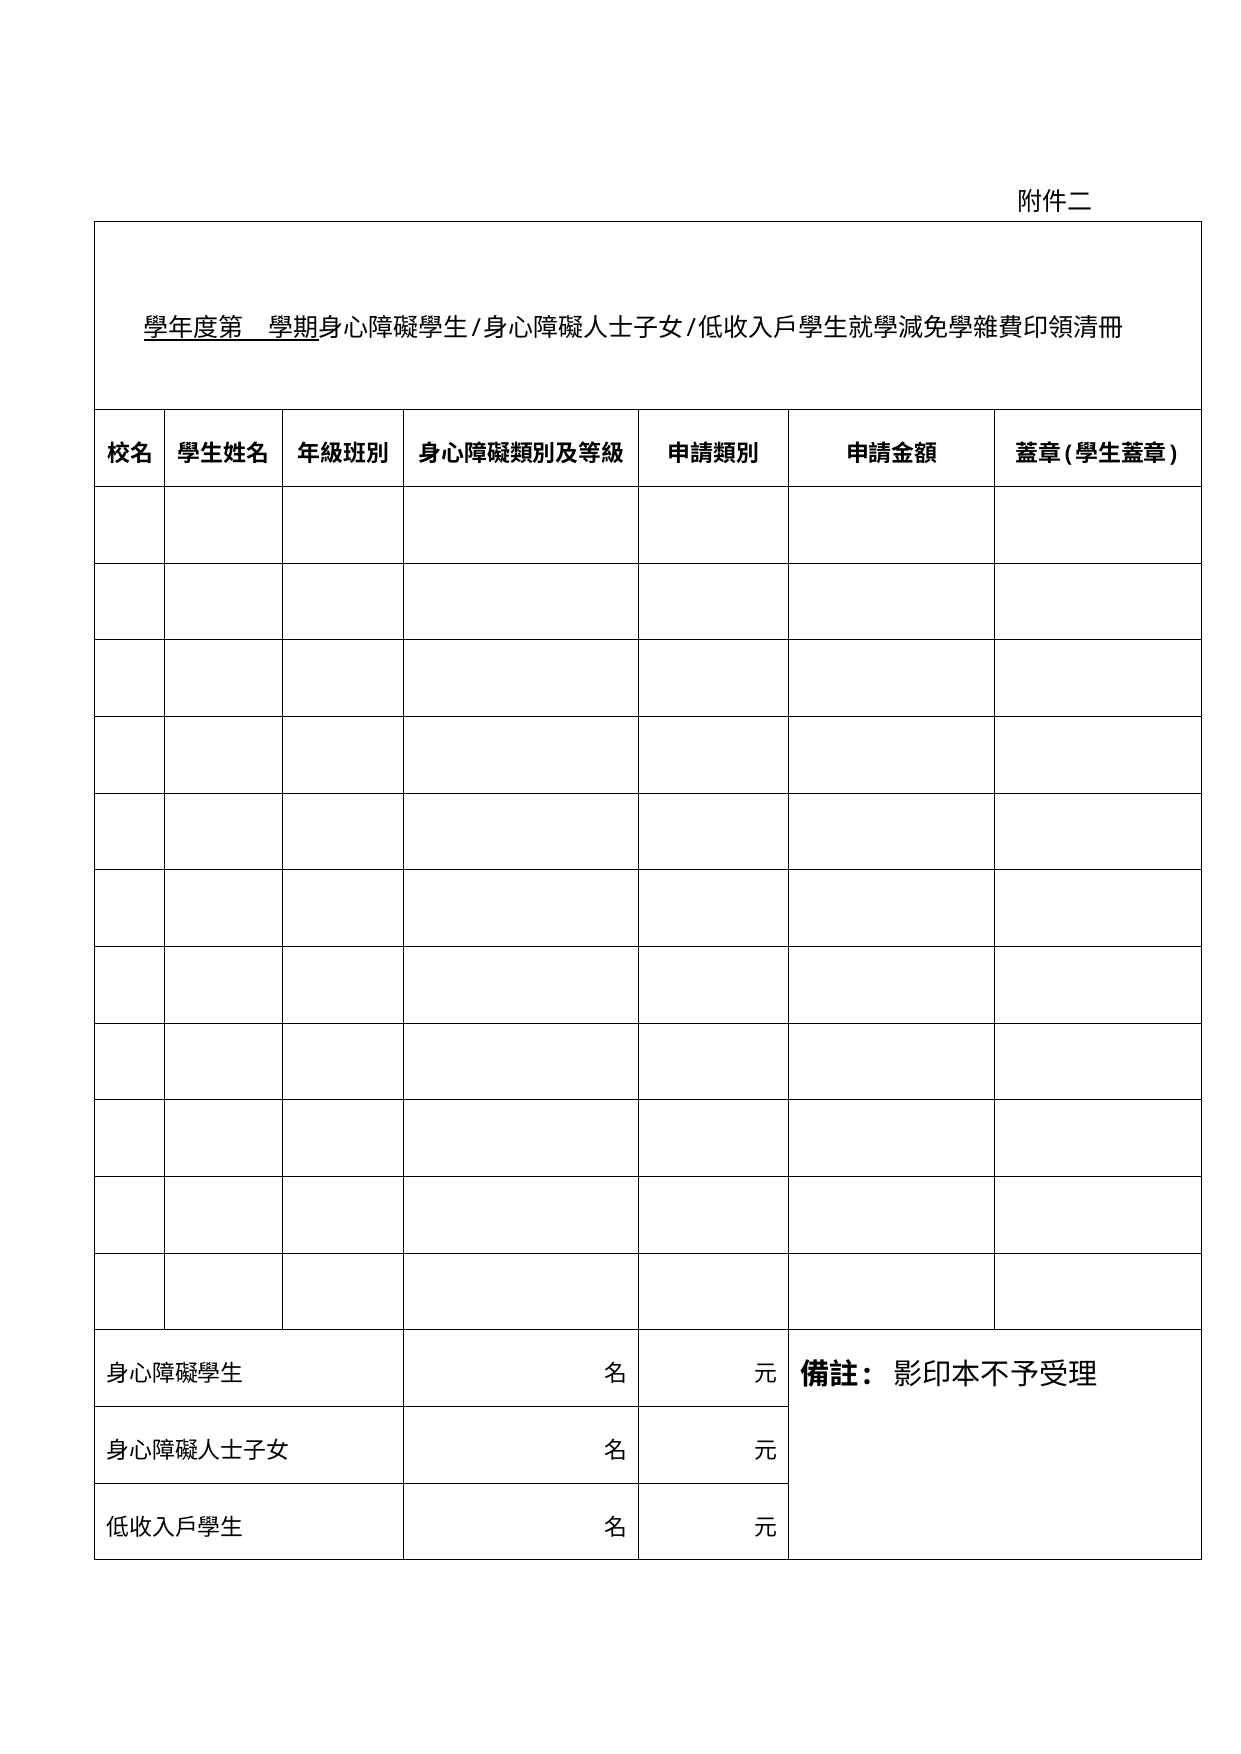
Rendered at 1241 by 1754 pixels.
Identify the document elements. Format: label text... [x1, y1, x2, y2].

table_cell [404, 1177, 638, 1253]
table_cell [165, 1254, 282, 1329]
table_cell [165, 717, 282, 793]
text 附件二 [177, 158, 1092, 221]
table_cell 申請類別 [639, 410, 788, 486]
table_cell [283, 487, 403, 563]
table_cell [165, 1100, 282, 1176]
table_cell [639, 1024, 788, 1099]
table_cell [165, 564, 282, 639]
table_cell [639, 640, 788, 716]
table_cell [789, 564, 994, 639]
table_cell [165, 870, 282, 946]
table_cell [995, 717, 1201, 793]
table_cell [995, 1177, 1201, 1253]
table_cell 學生姓名 [165, 410, 282, 486]
table_cell [995, 794, 1201, 869]
table_cell [404, 794, 638, 869]
table_cell 備註: 影印本不予受理 [789, 1330, 1201, 1559]
table_cell [95, 487, 164, 563]
table_cell [165, 794, 282, 869]
table_cell [789, 1254, 994, 1329]
table_cell [283, 1254, 403, 1329]
table_cell [789, 1024, 994, 1099]
table_cell [789, 794, 994, 869]
table_cell [404, 640, 638, 716]
table_cell [404, 487, 638, 563]
table_cell [283, 564, 403, 639]
table_cell [283, 1177, 403, 1253]
table_cell [404, 870, 638, 946]
table_cell 校名 [95, 410, 164, 486]
table_cell [165, 1177, 282, 1253]
table_cell [95, 947, 164, 1023]
table_cell 身心障礙類別及等級 [404, 410, 638, 486]
table_cell [283, 1024, 403, 1099]
table_cell [789, 1100, 994, 1176]
table_cell 名 [404, 1330, 638, 1406]
table_cell [789, 870, 994, 946]
table_cell [639, 794, 788, 869]
table_cell [404, 1254, 638, 1329]
table_cell [95, 1177, 164, 1253]
table_cell 身心障礙人士子女 [95, 1407, 403, 1483]
table_cell [639, 870, 788, 946]
table_cell [165, 947, 282, 1023]
table_cell [283, 794, 403, 869]
table_cell [95, 1100, 164, 1176]
table_cell [639, 487, 788, 563]
table_cell [95, 1024, 164, 1099]
table_cell 元 [639, 1330, 788, 1406]
table_cell [639, 564, 788, 639]
table_cell [165, 487, 282, 563]
table_cell [404, 564, 638, 639]
table_cell [639, 1100, 788, 1176]
table_cell [95, 717, 164, 793]
table_cell [789, 640, 994, 716]
table_cell [995, 947, 1201, 1023]
table_cell 名 [404, 1484, 638, 1559]
table_cell [95, 564, 164, 639]
table_cell [95, 794, 164, 869]
table_cell 名 [404, 1407, 638, 1483]
table_cell [995, 1100, 1201, 1176]
table_cell [404, 947, 638, 1023]
table_cell [404, 1100, 638, 1176]
table_cell [639, 717, 788, 793]
table_cell 低收入戶學生 [95, 1484, 403, 1559]
table_cell 元 [639, 1407, 788, 1483]
table_cell [995, 640, 1201, 716]
table_cell 年級班別 [283, 410, 403, 486]
table_cell [95, 870, 164, 946]
table_cell [789, 717, 994, 793]
table_cell [995, 1024, 1201, 1099]
table_cell [95, 640, 164, 716]
table_cell 元 [639, 1484, 788, 1559]
table_header 學年度第 學期身心障礙學生/身心障礙人士子女/低收入戶學生就學減免學雜費印領清冊 [95, 222, 1201, 409]
table_cell [789, 1177, 994, 1253]
table_cell [95, 1254, 164, 1329]
table_cell [639, 947, 788, 1023]
table_cell 蓋章(學生蓋章) [995, 410, 1201, 486]
table_cell [639, 1254, 788, 1329]
table_cell [639, 1177, 788, 1253]
table_cell [404, 1024, 638, 1099]
table_cell [789, 487, 994, 563]
table_cell 身心障礙學生 [95, 1330, 403, 1406]
table_cell [283, 717, 403, 793]
table_cell [995, 487, 1201, 563]
table_cell [995, 1254, 1201, 1329]
table_cell [283, 947, 403, 1023]
table_cell [995, 564, 1201, 639]
table_cell [404, 717, 638, 793]
table_cell [283, 640, 403, 716]
table_cell 申請金額 [789, 410, 994, 486]
table_cell [165, 1024, 282, 1099]
table_cell [165, 640, 282, 716]
table_cell [789, 947, 994, 1023]
table_cell [283, 870, 403, 946]
table_cell [283, 1100, 403, 1176]
table_cell [995, 870, 1201, 946]
